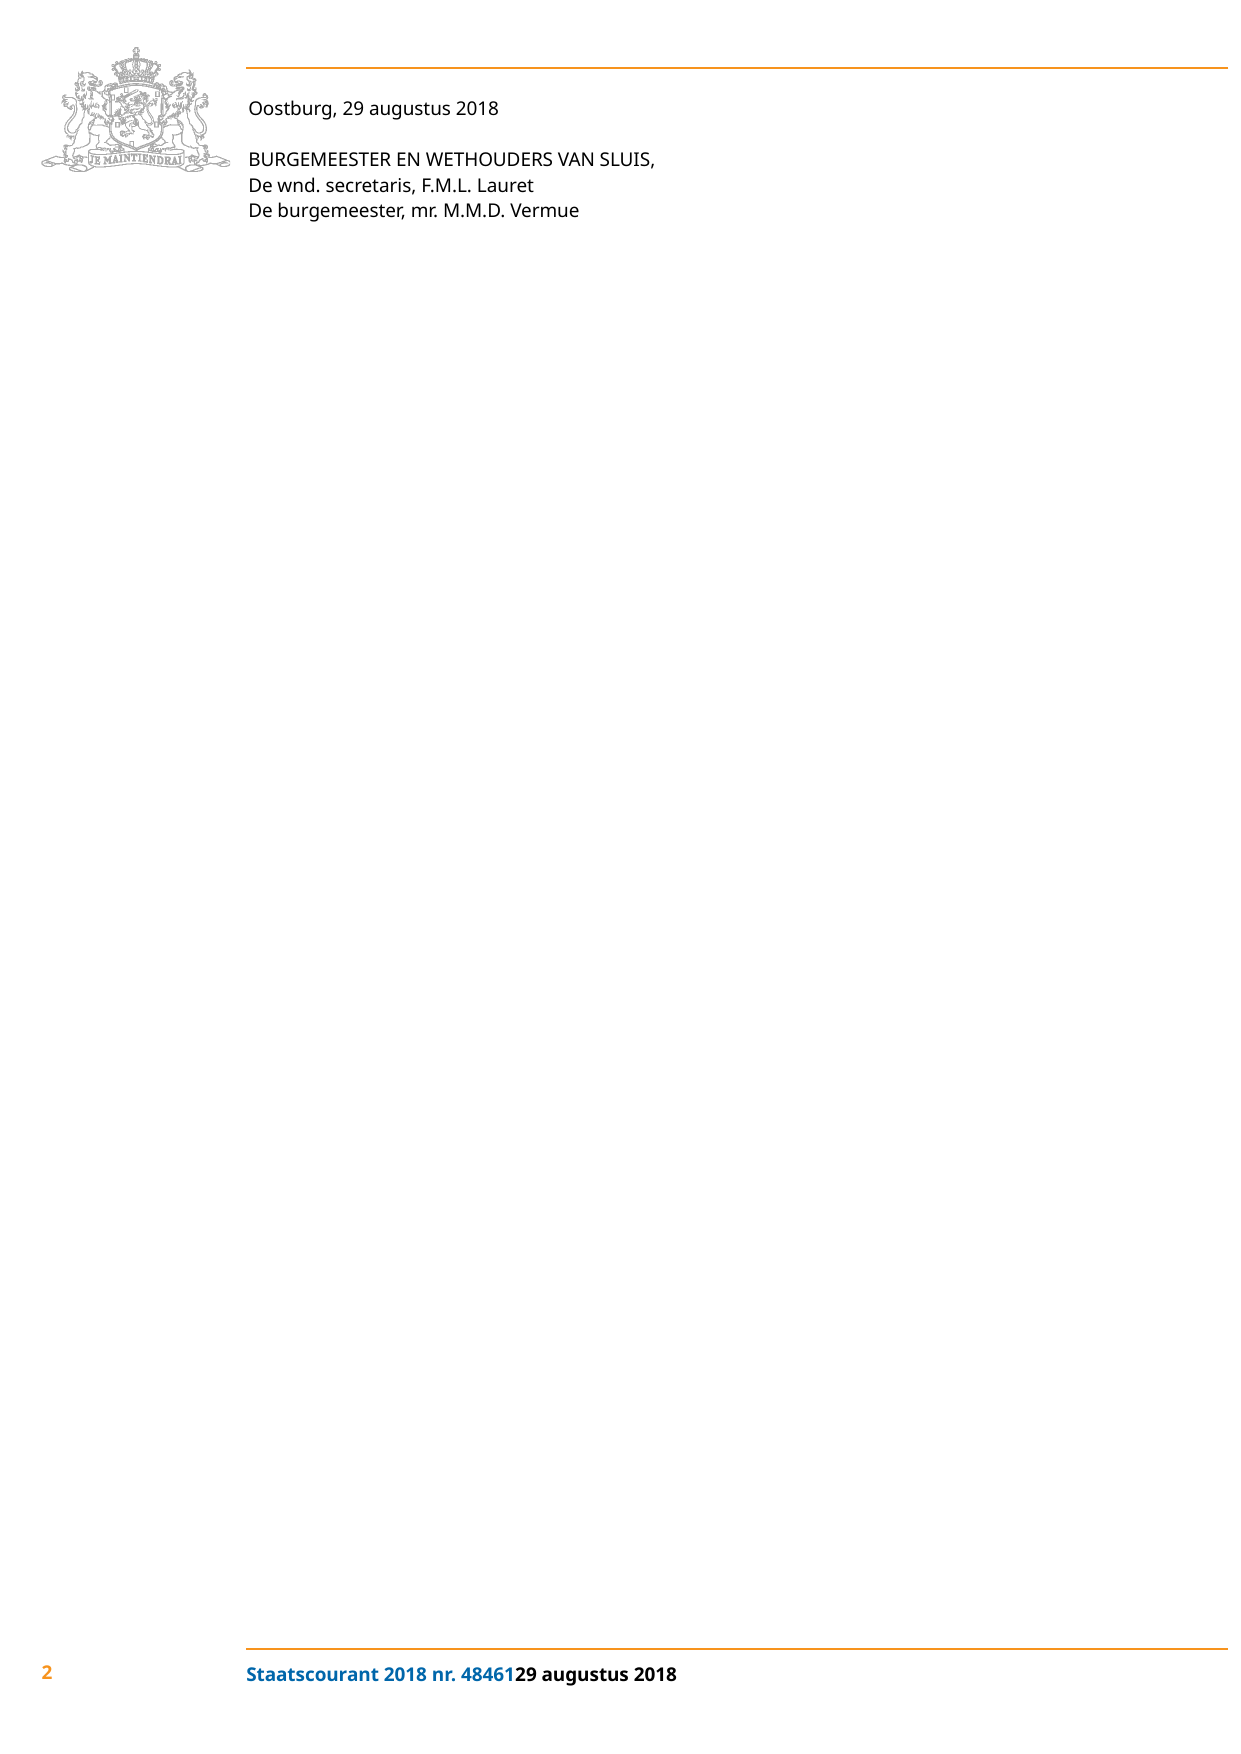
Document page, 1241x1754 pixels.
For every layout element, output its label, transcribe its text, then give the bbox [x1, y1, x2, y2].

text BURGEMEESTER EN WETHOUDERS VAN SLUIS, [248, 146, 1152, 172]
picture [41, 47, 231, 172]
text De wnd. secretaris, F.M.L. Lauret [248, 172, 1152, 198]
text Oostburg, 29 augustus 2018 [248, 95, 1152, 121]
text De burgemeester, mr. M.M.D. Vermue [248, 198, 1152, 223]
